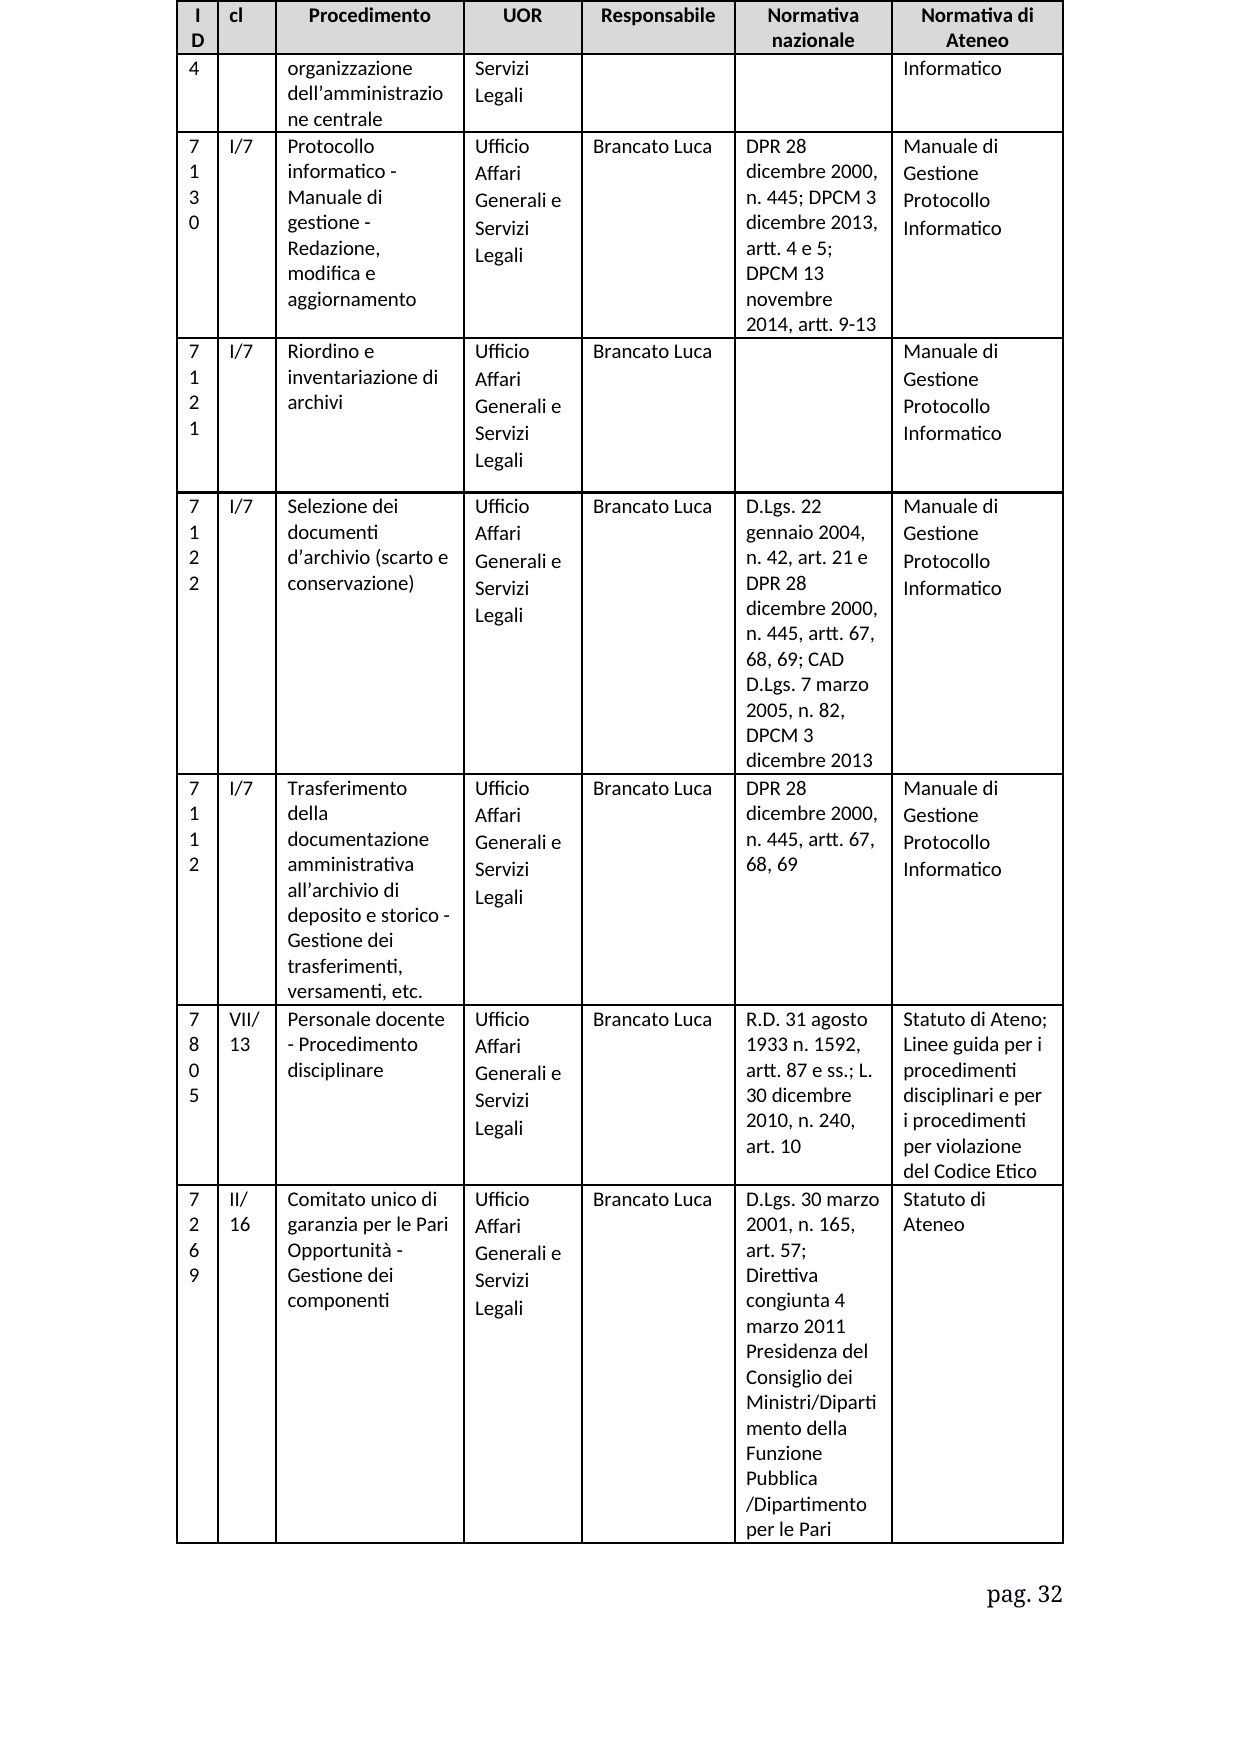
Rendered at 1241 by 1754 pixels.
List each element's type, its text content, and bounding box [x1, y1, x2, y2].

table_cell [219, 55, 275, 131]
table_cell 7112 [178, 775, 217, 1004]
table_header UOR [465, 2, 581, 53]
table_cell Servizi Legali [465, 55, 581, 131]
table_header Procedimento [277, 2, 463, 53]
table_cell Trasferimento della documentazione amministrativa all’archivio di deposito e storico - Gestione dei trasferimenti, versamenti, etc. [277, 775, 463, 1004]
table_cell [583, 55, 734, 131]
table_cell Brancato Luca [583, 1186, 734, 1542]
table_cell Ufficio Affari Generali e Servizi Legali [465, 494, 581, 773]
table_cell I/7 [219, 494, 275, 773]
table_cell Brancato Luca [583, 494, 734, 773]
table_cell D.Lgs. 22 gennaio 2004, n. 42, art. 21 e DPR 28 dicembre 2000, n. 445, artt. 67, 68, 69; CAD D.Lgs. 7 marzo 2005, n. 82, DPCM 3 dicembre 2013 [736, 494, 891, 773]
table_cell Ufficio Affari Generali e Servizi Legali [465, 775, 581, 1004]
table_cell D.Lgs. 30 marzo 2001, n. 165, art. 57; Direttiva congiunta 4 marzo 2011 Presidenza del Consiglio dei Ministri/Dipartimento della Funzione Pubblica /Dipartimento per le Pari [736, 1186, 891, 1542]
table_cell R.D. 31 agosto 1933 n. 1592, artt. 87 e ss.; L. 30 dicembre 2010, n. 240, art. 10 [736, 1006, 891, 1184]
table_cell Selezione dei documenti d’archivio (scarto e conservazione) [277, 494, 463, 773]
table_cell DPR 28 dicembre 2000, n. 445, artt. 67, 68, 69 [736, 775, 891, 1004]
table_cell Brancato Luca [583, 133, 734, 337]
table_cell 7122 [178, 494, 217, 773]
table_cell Ufficio Affari Generali e Servizi Legali [465, 133, 581, 337]
table_cell Statuto di Ateno; Linee guida per i procedimenti disciplinari e per i procedimenti per violazione del Codice Etico [893, 1006, 1062, 1184]
table_cell Manuale di Gestione Protocollo Informatico [893, 775, 1062, 1004]
table_cell [736, 55, 891, 131]
table_cell Riordino e inventariazione di archivi [277, 339, 463, 491]
table_cell Ufficio Affari Generali e Servizi Legali [465, 1186, 581, 1542]
table_cell Brancato Luca [583, 339, 734, 491]
table_cell I/7 [219, 339, 275, 491]
table_cell II/16 [219, 1186, 275, 1542]
table_cell Ufficio Affari Generali e Servizi Legali [465, 1006, 581, 1184]
table_cell VII/13 [219, 1006, 275, 1184]
table_cell 4 [178, 55, 217, 131]
table_cell Ufficio Affari Generali e Servizi Legali [465, 339, 581, 491]
table_cell 7130 [178, 133, 217, 337]
table_cell [736, 339, 891, 491]
table_header cl [219, 2, 275, 53]
table_cell Comitato unico di garanzia per le Pari Opportunità - Gestione dei componenti [277, 1186, 463, 1542]
table_cell Informatico [893, 55, 1062, 131]
table_cell Manuale di Gestione Protocollo Informatico [893, 339, 1062, 491]
table_cell Brancato Luca [583, 775, 734, 1004]
table_cell I/7 [219, 133, 275, 337]
table_header Normativa di Ateneo [893, 2, 1062, 53]
table_cell Statuto di Ateneo [893, 1186, 1062, 1542]
table_cell Brancato Luca [583, 1006, 734, 1184]
table_cell 7121 [178, 339, 217, 491]
table_cell I/7 [219, 775, 275, 1004]
table_cell Manuale di Gestione Protocollo Informatico [893, 133, 1062, 337]
table_cell organizzazione dell’amministrazione centrale [277, 55, 463, 131]
table_cell Protocollo informatico - Manuale di gestione - Redazione, modifica e aggiornamento [277, 133, 463, 337]
table_header Responsabile [583, 2, 734, 53]
table_cell DPR 28 dicembre 2000, n. 445; DPCM 3 dicembre 2013, artt. 4 e 5; DPCM 13 novembre 2014, artt. 9-13 [736, 133, 891, 337]
table_cell 7269 [178, 1186, 217, 1542]
table_header Normativa nazionale [736, 2, 891, 53]
table_cell 7805 [178, 1006, 217, 1184]
table_header ID [178, 2, 217, 53]
table_cell Manuale di Gestione Protocollo Informatico [893, 494, 1062, 773]
table_cell Personale docente - Procedimento disciplinare [277, 1006, 463, 1184]
